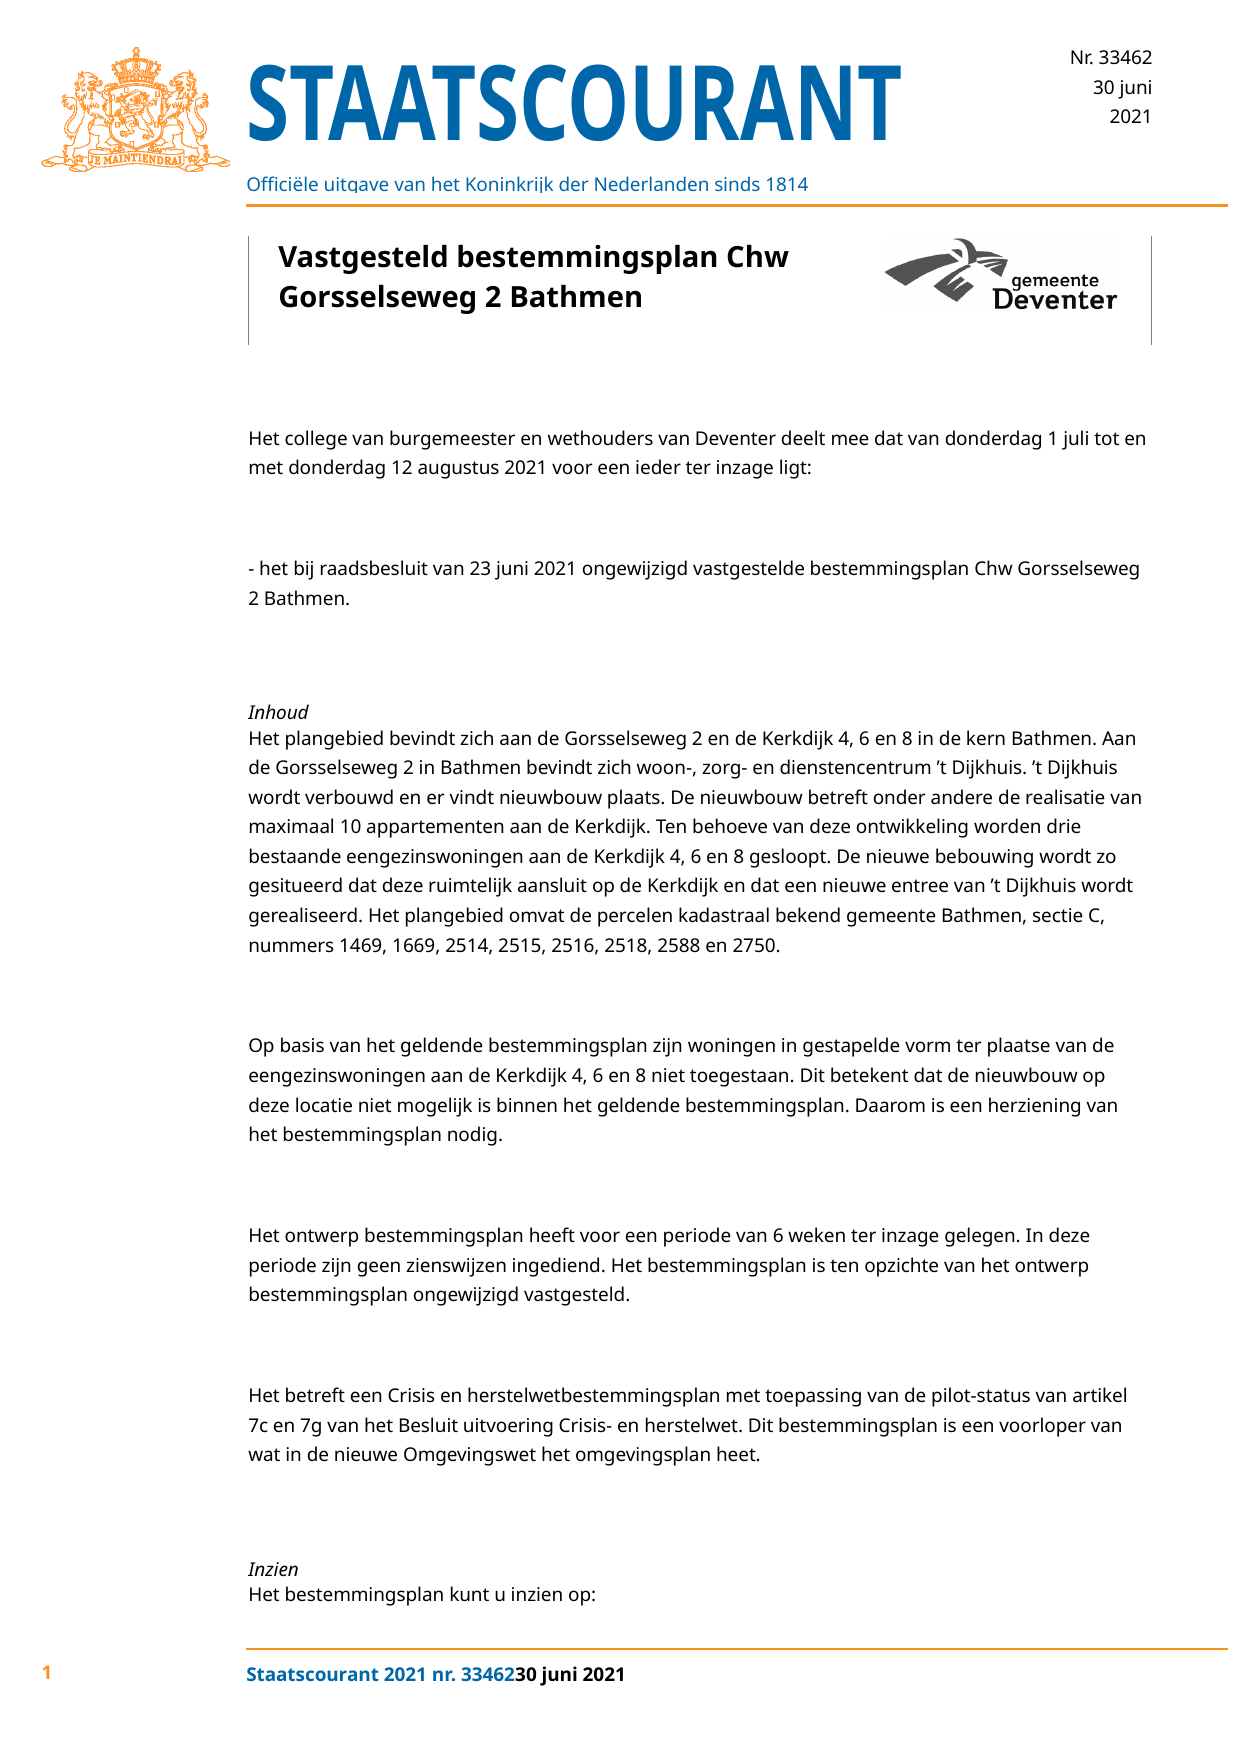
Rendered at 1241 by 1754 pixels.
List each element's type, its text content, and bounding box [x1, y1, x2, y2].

picture [882, 236, 1119, 311]
text Op basis van het geldende bestemmingsplan zijn woningen in gestapelde vorm ter plaatse van de eengezinswoningen aan de Kerkdijk 4, 6 en 8 niet toegestaan. Dit betekent dat de nieuwbouw op deze locatie niet mogelijk is binnen het geldende bestemmingsplan. Daarom is een herziening van het bestemmingsplan nodig. [248, 1033, 1152, 1147]
text Het plangebied bevindt zich aan de Gorsselseweg 2 en de Kerkdijk 4, 6 en 8 in de kern Bathmen. Aan de Gorsselseweg 2 in Bathmen bevindt zich woon-, zorg- en dienstencentrum ’t Dijkhuis. ’t Dijkhuis wordt verbouwd en er vindt nieuwbouw plaats. De nieuwbouw betreft onder andere de realisatie van maximaal 10 appartementen aan de Kerkdijk. Ten behoeve van deze ontwikkeling worden drie bestaande eengezinswoningen aan de Kerkdijk 4, 6 en 8 gesloopt. De nieuwe bebouwing wordt zo gesitueerd dat deze ruimtelijk aansluit op de Kerkdijk en dat een nieuwe entree van ’t Dijkhuis wordt gerealiseerd. Het plangebied omvat de percelen kadastraal bekend gemeente Bathmen, sectie C, nummers 1469, 1669, 2514, 2515, 2516, 2518, 2588 en 2750. [248, 725, 1152, 958]
table_header Vastgesteld bestemmingsplan Chw Gorsselseweg 2 Bathmen [249, 236, 850, 345]
text Inzien [248, 1556, 1152, 1582]
text Inhoud [248, 699, 1152, 725]
text Het betreft een Crisis en herstelwetbestemmingsplan met toepassing van de pilot-status van artikel 7c en 7g van het Besluit uitvoering Crisis- en herstelwet. Dit bestemmingsplan is een voorloper van wat in de nieuwe Omgevingswet het omgevingsplan heet. [248, 1382, 1152, 1467]
text - het bij raadsbesluit van 23 juni 2021 ongewijzigd vastgestelde bestemmingsplan Chw Gorsselseweg 2 Bathmen. [248, 555, 1152, 610]
text Het college van burgemeester en wethouders van Deventer deelt mee dat van donderdag 1 juli tot en met donderdag 12 augustus 2021 voor een ieder ter inzage ligt: [248, 425, 1152, 480]
text Het bestemmingsplan kunt u inzien op: [248, 1582, 1152, 1607]
text Het ontwerp bestemmingsplan heeft voor een periode van 6 weken ter inzage gelegen. In deze periode zijn geen zienswijzen ingediend. Het bestemmingsplan is ten opzichte van het ontwerp bestemmingsplan ongewijzigd vastgesteld. [248, 1222, 1152, 1307]
picture [41, 47, 231, 172]
table_header [850, 236, 1151, 345]
